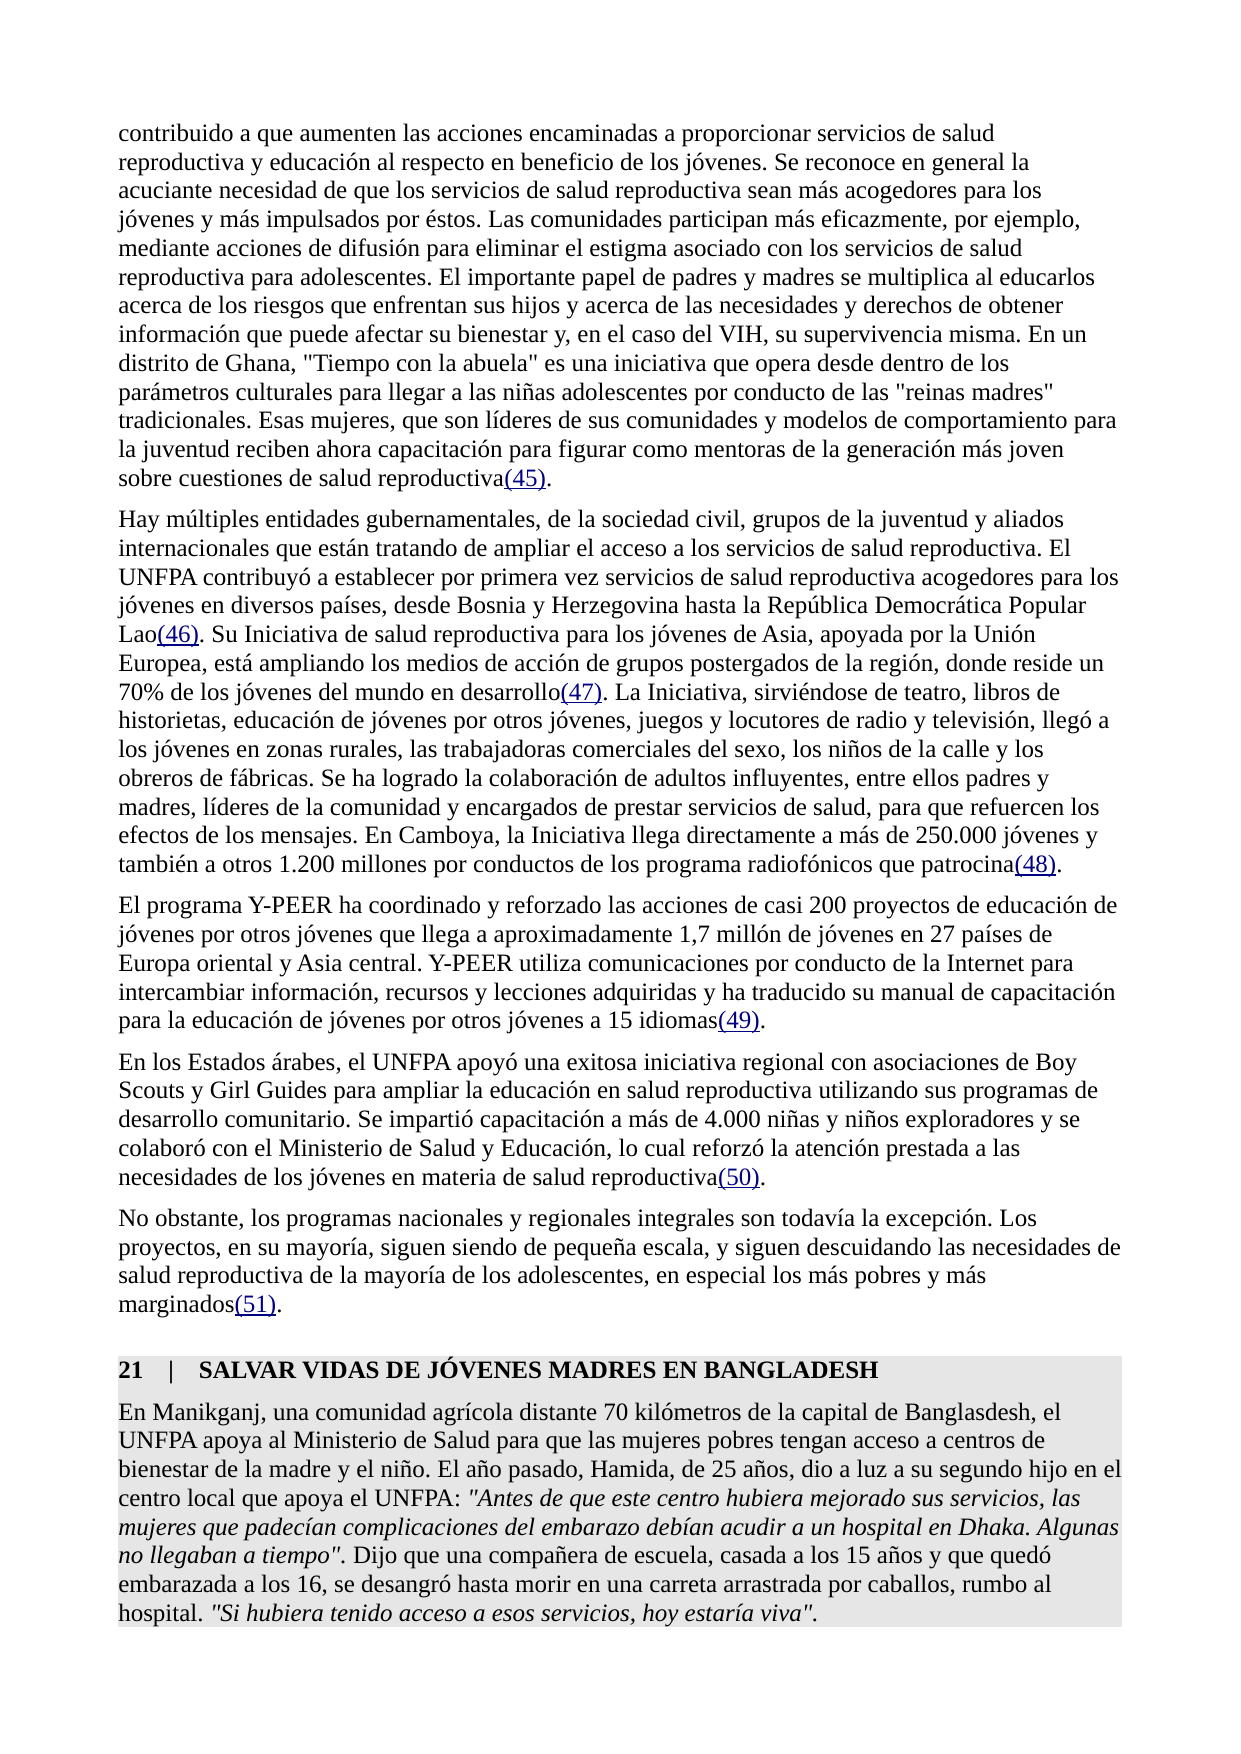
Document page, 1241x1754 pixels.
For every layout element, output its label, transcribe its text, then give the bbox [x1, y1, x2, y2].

text El programa Y-PEER ha coordinado y reforzado las acciones de casi 200 proyectos de educación de jóvenes por otros jóvenes que llega a aproximadamente 1,7 millón de jóvenes en 27 países de Europa oriental y Asia central. Y-PEER utiliza comunicaciones por conducto de la Internet para intercambiar información, recursos y lecciones adquiridas y ha traducido su manual de capacitación para la educación de jóvenes por otros jóvenes a 15 idiomas(49). [118, 891, 1122, 1034]
subtitle 21 | SALVAR VIDAS DE JÓVENES MADRES EN BANGLADESH [118, 1356, 1122, 1384]
text En los Estados árabes, el UNFPA apoyó una exitosa iniciativa regional con asociaciones de Boy Scouts y Girl Guides para ampliar la educación en salud reproductiva utilizando sus programas de desarrollo comunitario. Se impartió capacitación a más de 4.000 niñas y niños exploradores y se colaboró con el Ministerio de Salud y Educación, lo cual reforzó la atención prestada a las necesidades de los jóvenes en materia de salud reproductiva(50). [118, 1047, 1122, 1191]
text contribuido a que aumenten las acciones encaminadas a proporcionar servicios de salud reproductiva y educación al respecto en beneficio de los jóvenes. Se reconoce en general la acuciante necesidad de que los servicios de salud reproductiva sean más acogedores para los jóvenes y más impulsados por éstos. Las comunidades participan más eficazmente, por ejemplo, mediante acciones de difusión para eliminar el estigma asociado con los servicios de salud reproductiva para adolescentes. El importante papel de padres y madres se multiplica al educarlos acerca de los riesgos que enfrentan sus hijos y acerca de las necesidades y derechos de obtener información que puede afectar su bienestar y, en el caso del VIH, su supervivencia misma. En un distrito de Ghana, "Tiempo con la abuela" es una iniciativa que opera desde dentro de los parámetros culturales para llegar a las niñas adolescentes por conducto de las "reinas madres" tradicionales. Esas mujeres, que son líderes de sus comunidades y modelos de comportamiento para la juventud reciben ahora capacitación para figurar como mentoras de la generación más joven sobre cuestiones de salud reproductiva(45). [118, 118, 1122, 492]
text Hay múltiples entidades gubernamentales, de la sociedad civil, grupos de la juventud y aliados internacionales que están tratando de ampliar el acceso a los servicios de salud reproductiva. El UNFPA contribuyó a establecer por primera vez servicios de salud reproductiva acogedores para los jóvenes en diversos países, desde Bosnia y Herzegovina hasta la República Democrática Popular Lao(46). Su Iniciativa de salud reproductiva para los jóvenes de Asia, apoyada por la Unión Europea, está ampliando los medios de acción de grupos postergados de la región, donde reside un 70% de los jóvenes del mundo en desarrollo(47). La Iniciativa, sirviéndose de teatro, libros de historietas, educación de jóvenes por otros jóvenes, juegos y locutores de radio y televisión, llegó a los jóvenes en zonas rurales, las trabajadoras comerciales del sexo, los niños de la calle y los obreros de fábricas. Se ha logrado la colaboración de adultos influyentes, entre ellos padres y madres, líderes de la comunidad y encargados de prestar servicios de salud, para que refuercen los efectos de los mensajes. En Camboya, la Iniciativa llega directamente a más de 250.000 jóvenes y también a otros 1.200 millones por conductos de los programa radiofónicos que patrocina(48). [118, 504, 1122, 878]
text No obstante, los programas nacionales y regionales integrales son todavía la excepción. Los proyectos, en su mayoría, siguen siendo de pequeña escala, y siguen descuidando las necesidades de salud reproductiva de la mayoría de los adolescentes, en especial los más pobres y más marginados(51). [118, 1203, 1122, 1318]
text En Manikganj, una comunidad agrícola distante 70 kilómetros de la capital de Banglasdesh, el UNFPA apoya al Ministerio de Salud para que las mujeres pobres tengan acceso a centros de bienestar de la madre y el niño. El año pasado, Hamida, de 25 años, dio a luz a su segundo hijo en el centro local que apoya el UNFPA: "Antes de que este centro hubiera mejorado sus servicios, las mujeres que padecían complicaciones del embarazo debían acudir a un hospital en Dhaka. Algunas no llegaban a tiempo". Dijo que una compañera de escuela, casada a los 15 años y que quedó embarazada a los 16, se desangró hasta morir en una carreta arrastrada por caballos, rumbo al hospital. "Si hubiera tenido acceso a esos servicios, hoy estaría viva". [118, 1397, 1122, 1627]
